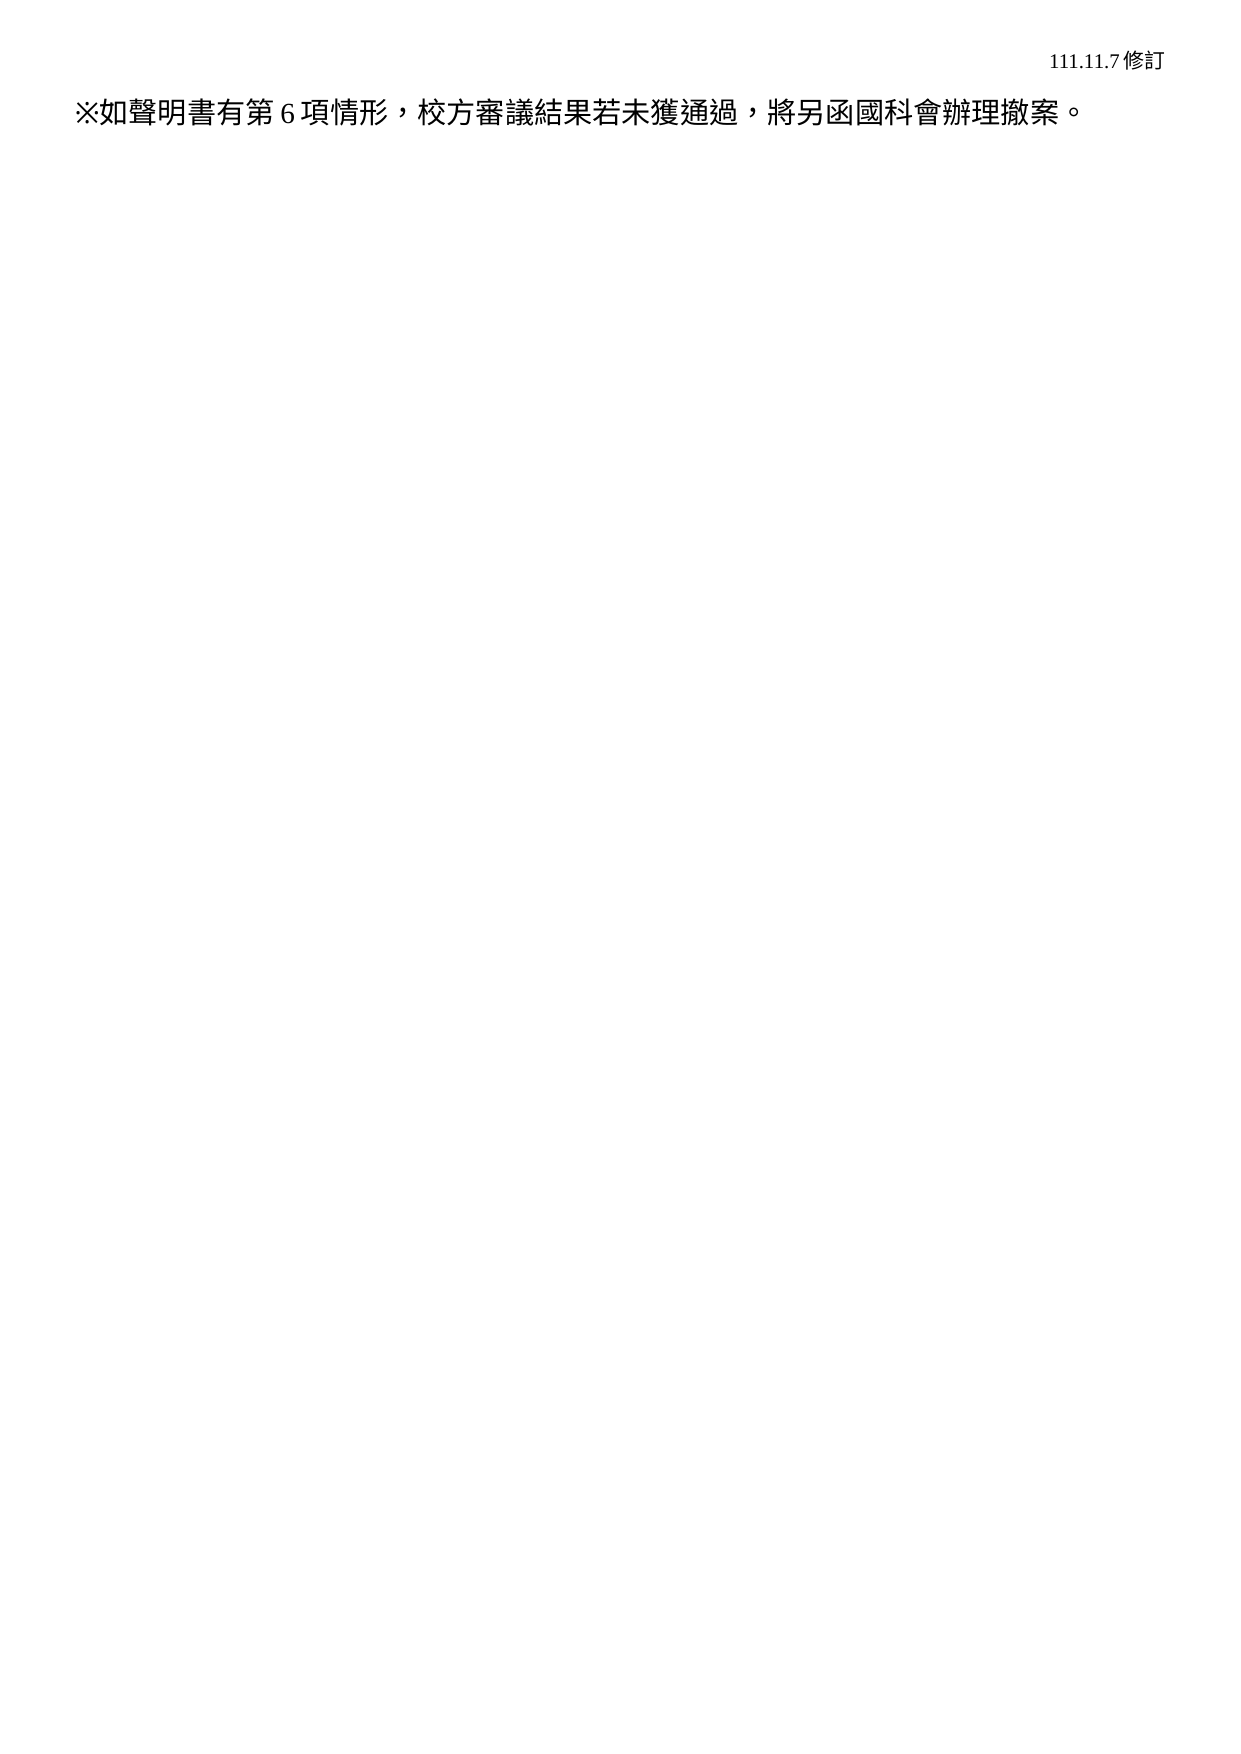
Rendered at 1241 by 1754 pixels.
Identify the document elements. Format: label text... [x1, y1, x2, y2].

text ※如聲明書有第6項情形，校方審議結果若未獲通過，將另函國科會辦理撤案。 [75, 89, 1165, 132]
